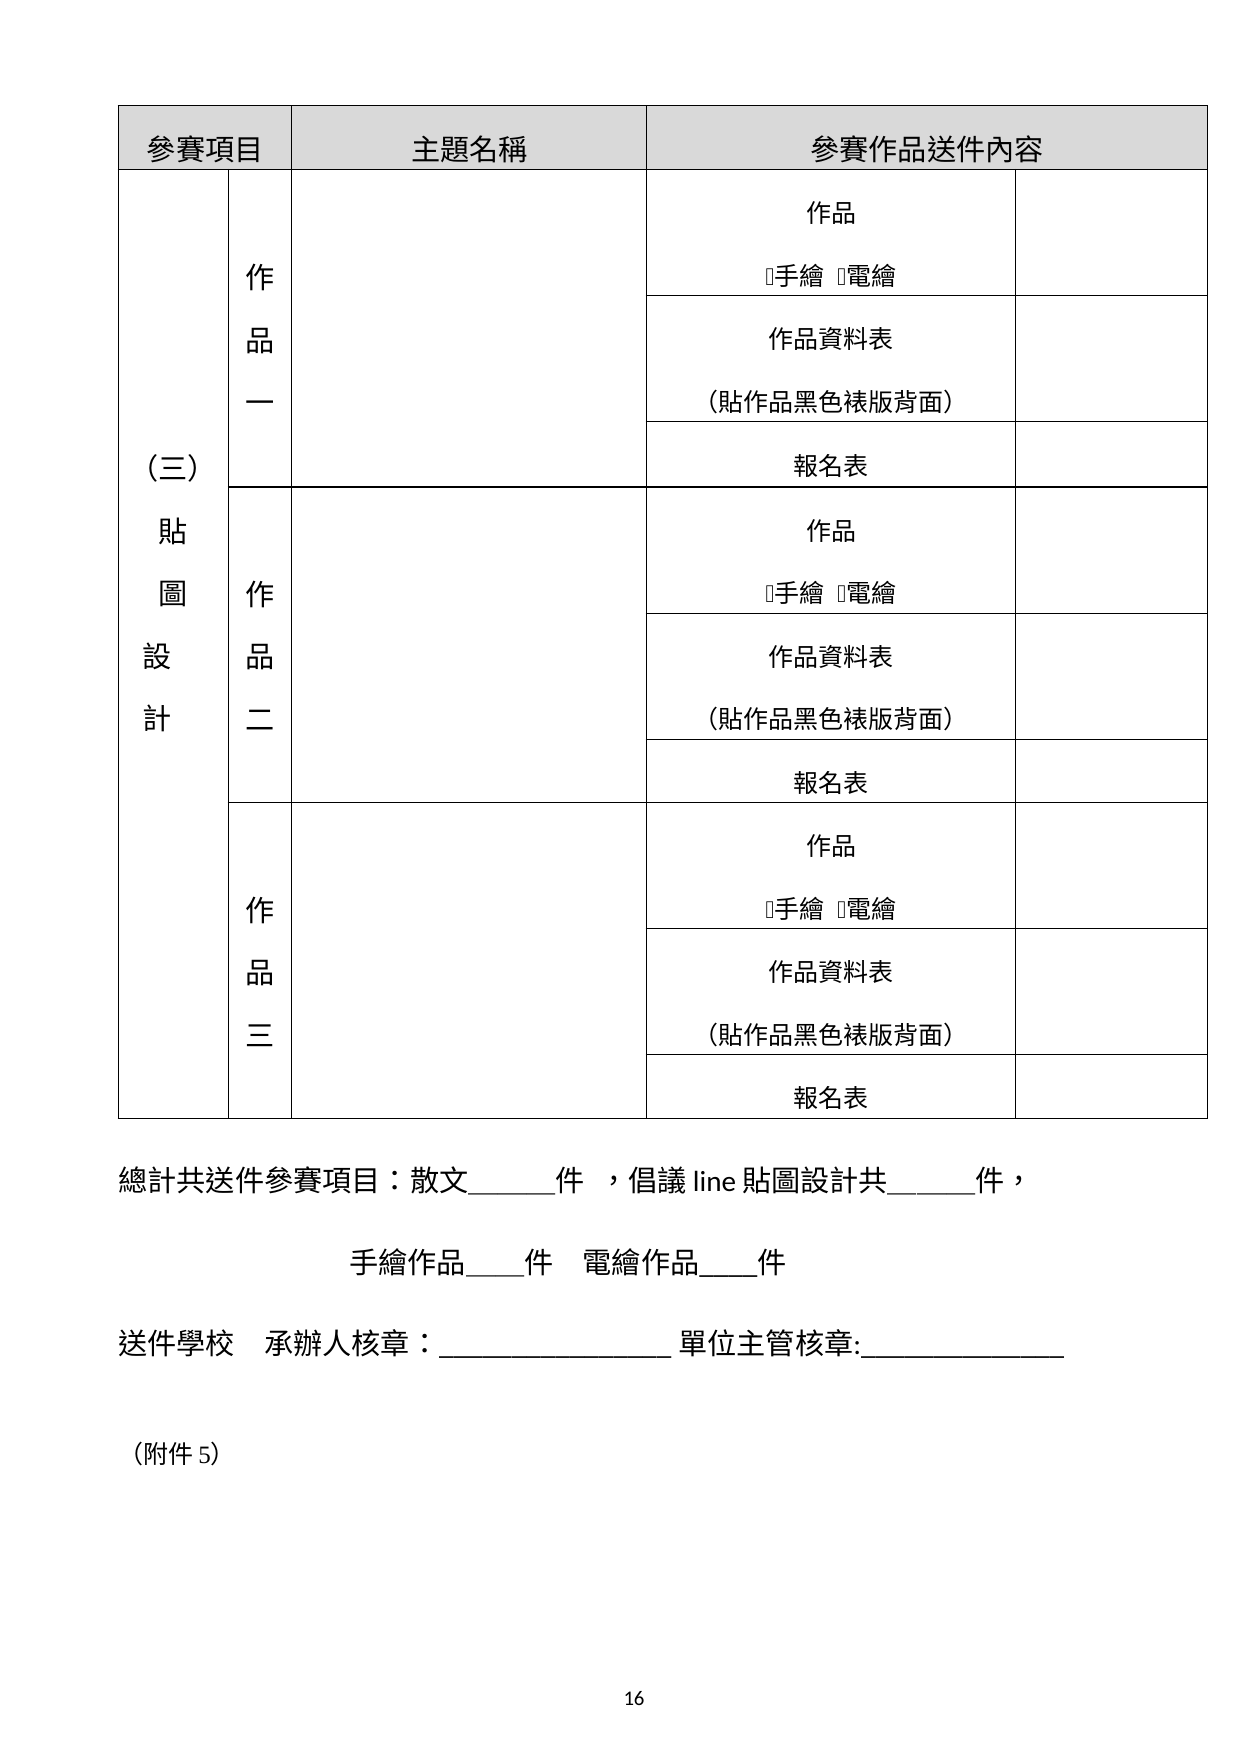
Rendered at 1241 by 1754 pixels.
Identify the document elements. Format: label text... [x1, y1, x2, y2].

table_cell [1016, 170, 1207, 295]
table_cell 作品資料表 （貼作品黑色裱版背面） [647, 296, 1015, 421]
table_cell 參賽作品送件內容 [647, 106, 1207, 169]
table_cell [1016, 422, 1207, 486]
table_cell [292, 170, 646, 486]
text 手繪作品＿＿件 電繪作品____件 [118, 1219, 1150, 1281]
table_cell 作品 手繪 電繪 [647, 803, 1015, 928]
table_cell （三）貼 圖 設 計 [119, 170, 228, 1118]
table_cell [292, 803, 646, 1118]
table_cell [1016, 803, 1207, 928]
table_cell [292, 488, 646, 802]
table_cell 作品 二 [229, 488, 291, 802]
table_cell 作品資料表 （貼作品黑色裱版背面） [647, 929, 1015, 1054]
table_cell 報名表 [647, 740, 1015, 802]
table_cell [1016, 740, 1207, 802]
table_cell 作品一 [229, 170, 291, 486]
table_cell 作品 手繪 電繪 [647, 170, 1015, 295]
table_cell 參賽項目 [119, 106, 291, 169]
table_cell 報名表 [647, 1055, 1015, 1118]
table_cell 作品三 [229, 803, 291, 1118]
table_cell 作品資料表 （貼作品黑色裱版背面） [647, 614, 1015, 738]
table_cell [1016, 488, 1207, 612]
text 總計共送件參賽項目：散文＿＿＿件 ，倡議line貼圖設計共＿＿＿件， [118, 1137, 1150, 1200]
text 送件學校 承辦人核章：________________ 單位主管核章:______________ [118, 1300, 1150, 1362]
table_cell [1016, 614, 1207, 738]
table_cell [1016, 929, 1207, 1054]
table_cell [1016, 1055, 1207, 1118]
table_cell 作品 手繪 電繪 [647, 488, 1015, 612]
text （附件5） [118, 1444, 1150, 1469]
table_cell [1016, 296, 1207, 421]
table_cell 報名表 [647, 422, 1015, 486]
table_cell 主題名稱 [292, 106, 646, 169]
